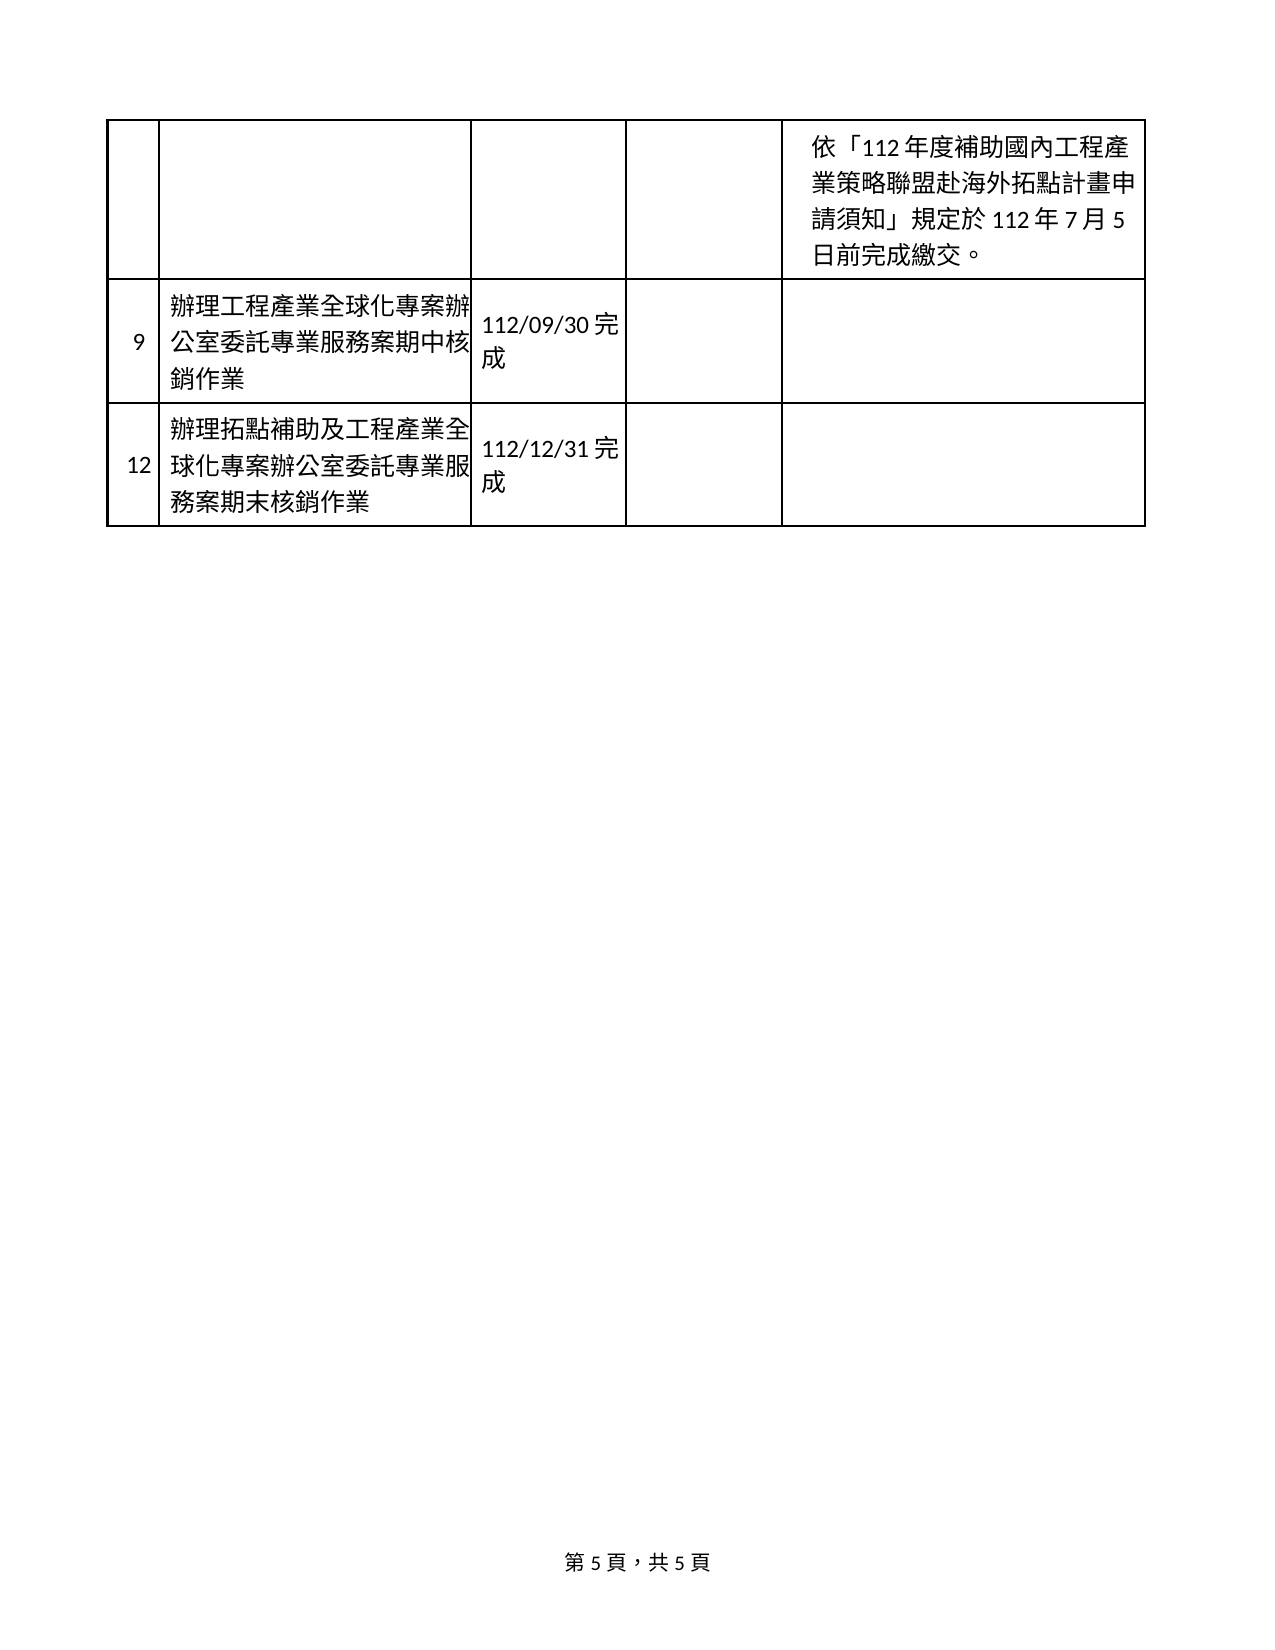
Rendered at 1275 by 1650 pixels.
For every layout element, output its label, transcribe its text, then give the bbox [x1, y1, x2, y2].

table_cell [783, 280, 1144, 402]
table_cell 9 [109, 280, 158, 402]
table_cell 依「112年度補助國內工程產業策略聯盟赴海外拓點計畫申請須知」規定於112年7月5日前完成繳交。 [783, 121, 1144, 278]
table_cell 辦理工程產業全球化專案辦公室委託專業服務案期中核銷作業 [160, 280, 470, 402]
table_cell 12 [109, 404, 158, 525]
table_cell 112/09/30完成 [472, 280, 625, 402]
table_cell [783, 404, 1144, 525]
table_cell [627, 121, 781, 278]
table_cell [627, 404, 781, 525]
table_cell [472, 121, 625, 278]
table_cell [109, 121, 158, 278]
table_cell 辦理拓點補助及工程產業全球化專案辦公室委託專業服務案期末核銷作業 [160, 404, 470, 525]
table_cell [160, 121, 470, 278]
table_cell 112/12/31完成 [472, 404, 625, 525]
table_cell [627, 280, 781, 402]
